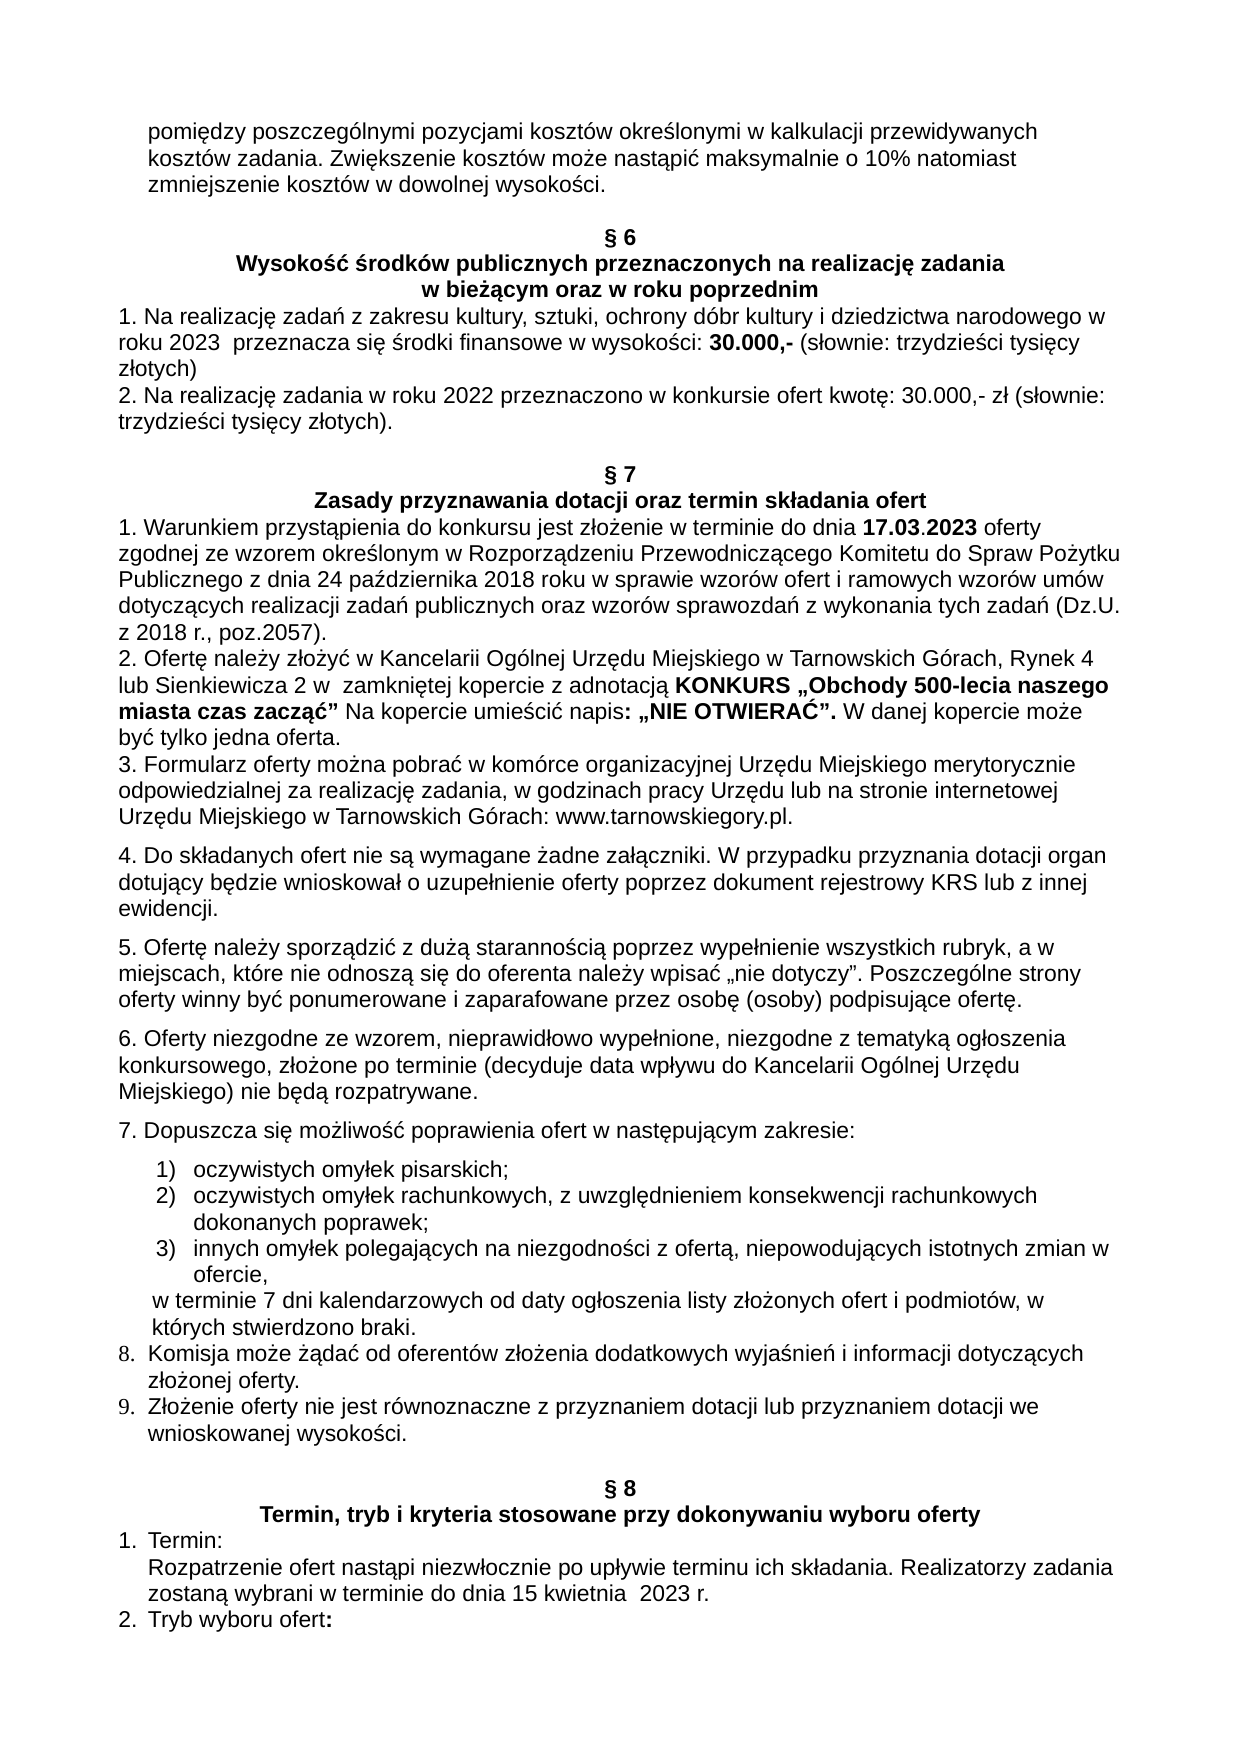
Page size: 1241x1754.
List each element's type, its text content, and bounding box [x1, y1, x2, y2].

text Rozpatrzenie ofert nastąpi niezwłocznie po upływie terminu ich składania. Realizatorzy zadania zostaną wybrani w terminie do dnia 15 kwietnia 2023 r. [148, 1554, 1122, 1606]
list pomiędzy poszczególnymi pozycjami kosztów określonymi w kalkulacji przewidywanych kosztów zadania. Zwiększenie kosztów może nastąpić maksymalnie o 10% natomiast zmniejszenie kosztów w dowolnej wysokości. [118, 118, 1122, 197]
text 7. Dopuszcza się możliwość poprawienia ofert w następującym zakresie: [118, 1117, 1122, 1143]
text w bieżącym oraz w roku poprzednim [118, 276, 1122, 303]
text 2. Na realizację zadania w roku 2022 przeznaczono w konkursie ofert kwotę: 30.000,- zł (słownie: trzydzieści tysięcy złotych). [118, 382, 1122, 434]
list Komisja może żądać od oferentów złożenia dodatkowych wyjaśnień i informacji dotyczących złożonej oferty. [118, 1340, 1122, 1393]
text 3. Formularz oferty można pobrać w komórce organizacyjnej Urzędu Miejskiego merytorycznie odpowiedzialnej za realizację zadania, w godzinach pracy Urzędu lub na stronie internetowej Urzędu Miejskiego w Tarnowskich Górach: www.tarnowskiegory.pl. [118, 751, 1122, 830]
text § 8 [118, 1474, 1122, 1501]
text Termin, tryb i kryteria stosowane przy dokonywaniu wyboru oferty [118, 1501, 1122, 1527]
text 1. Na realizację zadań z zakresu kultury, sztuki, ochrony dóbr kultury i dziedzictwa narodowego w roku 2023 przeznacza się środki finansowe w wysokości: 30.000,- (słownie: trzydzieści tysięcy złotych) [118, 303, 1122, 382]
text Wysokość środków publicznych przeznaczonych na realizację zadania [118, 250, 1122, 276]
list 2. Ofertę należy złożyć w Kancelarii Ogólnej Urzędu Miejskiego w Tarnowskich Górach, Rynek 4 lub Sienkiewicza 2 w zamkniętej kopercie z adnotacją KONKURS „Obchody 500-lecia naszego miasta czas zacząć” Na kopercie umieścić napis: „NIE OTWIERAĆ”. W danej kopercie może być tylko jedna oferta. [118, 645, 1122, 751]
text § 7 [118, 461, 1122, 487]
list oczywistych omyłek pisarskich; [156, 1156, 1122, 1182]
list Złożenie oferty nie jest równoznaczne z przyznaniem dotacji lub przyznaniem dotacji we wnioskowanej wysokości. [118, 1393, 1122, 1446]
text 4. Do składanych ofert nie są wymagane żadne załączniki. W przypadku przyznania dotacji organ dotujący będzie wnioskował o uzupełnienie oferty poprzez dokument rejestrowy KRS lub z innej ewidencji. [118, 842, 1122, 921]
text § 6 [118, 223, 1122, 250]
text 6. Oferty niezgodne ze wzorem, nieprawidłowo wypełnione, niezgodne z tematyką ogłoszenia konkursowego, złożone po terminie (decyduje data wpływu do Kancelarii Ogólnej Urzędu Miejskiego) nie będą rozpatrywane. [118, 1025, 1122, 1104]
list Termin: [118, 1527, 1122, 1554]
list Tryb wyboru ofert: [118, 1606, 1122, 1633]
text 5. Ofertę należy sporządzić z dużą starannością poprzez wypełnienie wszystkich rubryk, a w miejscach, które nie odnoszą się do oferenta należy wpisać „nie dotyczy”. Poszczególne strony oferty winny być ponumerowane i zaparafowane przez osobę (osoby) podpisujące ofertę. [118, 934, 1122, 1013]
text Zasady przyznawania dotacji oraz termin składania ofert [118, 487, 1122, 513]
list oczywistych omyłek rachunkowych, z uwzględnieniem konsekwencji rachunkowych dokonanych poprawek; [156, 1182, 1122, 1235]
list innych omyłek polegających na niezgodności z ofertą, niepowodujących istotnych zmian w ofercie, [156, 1235, 1122, 1287]
text w terminie 7 dni kalendarzowych od daty ogłoszenia listy złożonych ofert i podmiotów, w których stwierdzono braki. [114, 1287, 1122, 1340]
list 1. Warunkiem przystąpienia do konkursu jest złożenie w terminie do dnia 17.03.2023 oferty zgodnej ze wzorem określonym w Rozporządzeniu Przewodniczącego Komitetu do Spraw Pożytku Publicznego z dnia 24 października 2018 roku w sprawie wzorów ofert i ramowych wzorów umów dotyczących realizacji zadań publicznych oraz wzorów sprawozdań z wykonania tych zadań (Dz.U. z 2018 r., poz.2057). [118, 513, 1122, 645]
